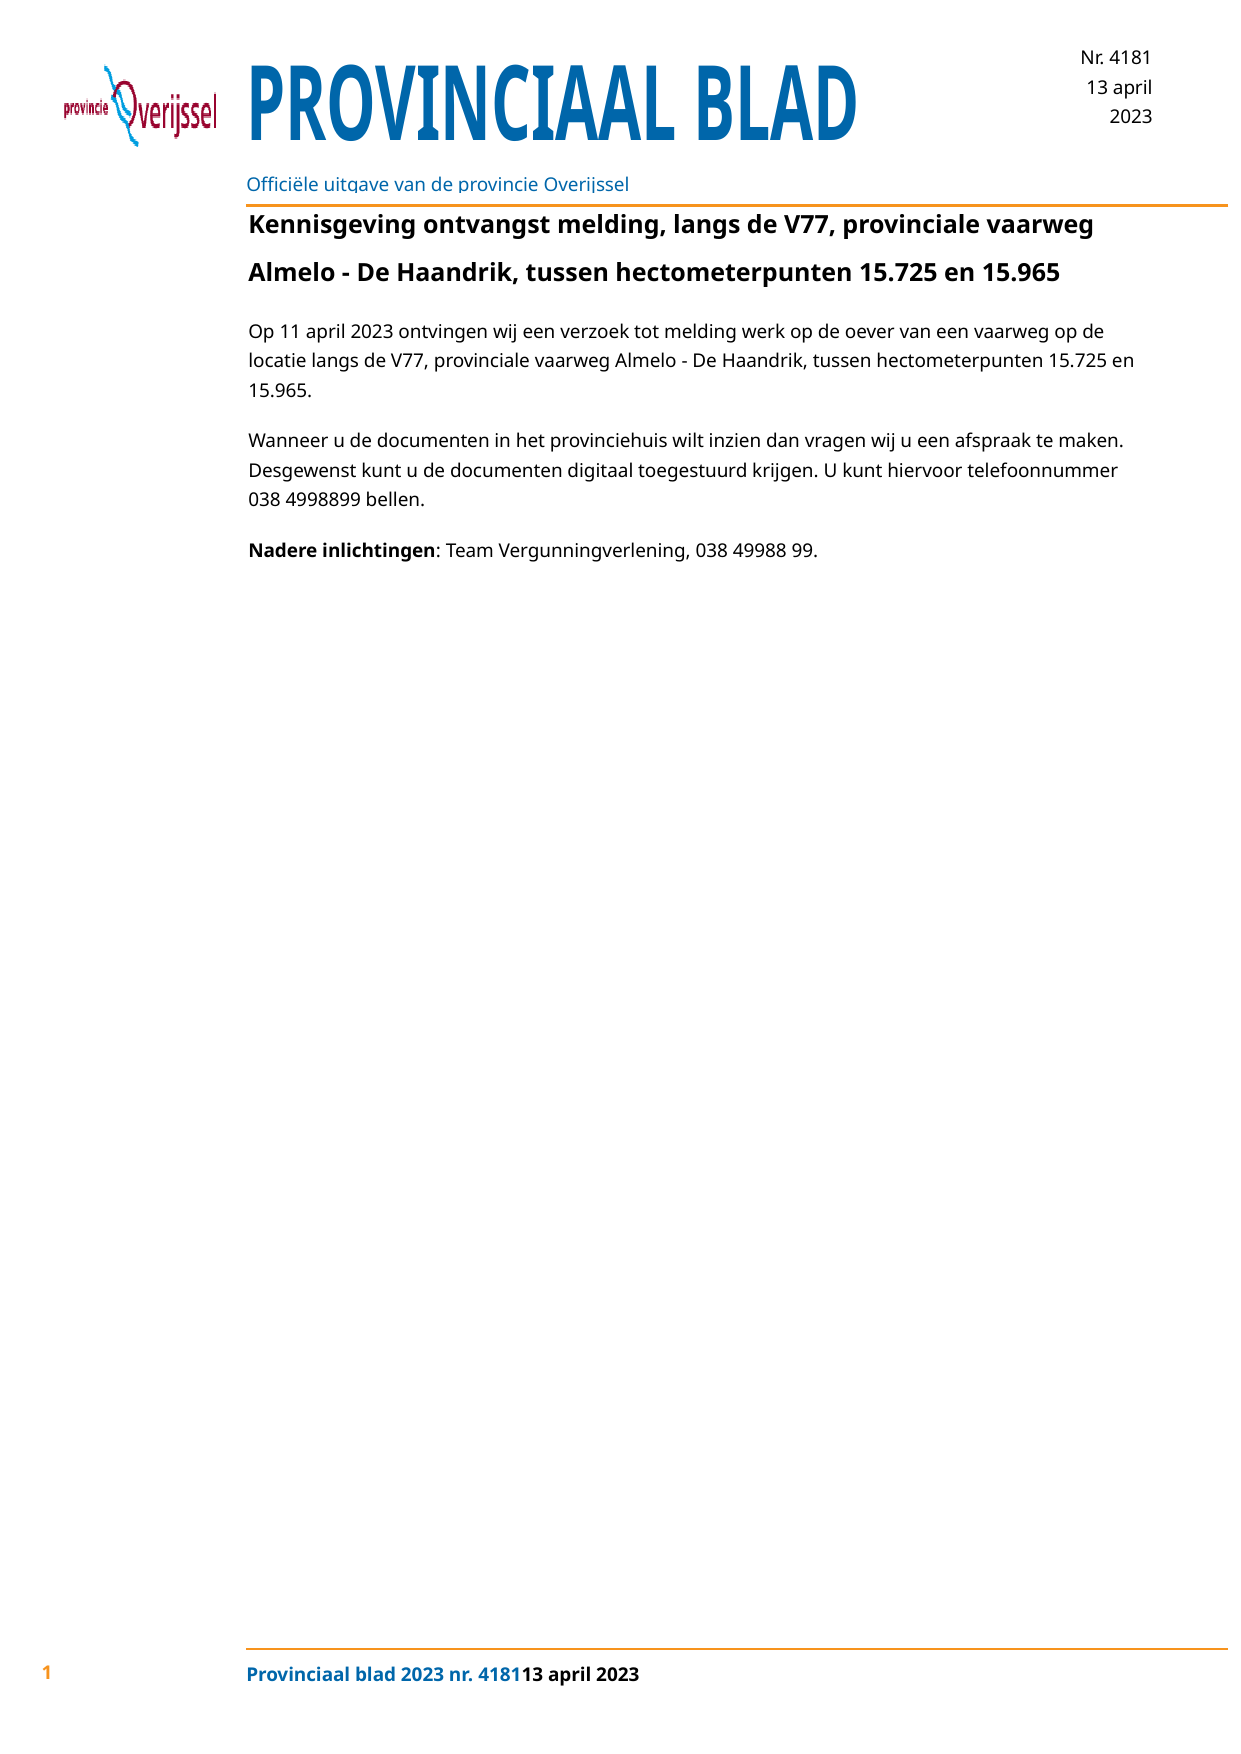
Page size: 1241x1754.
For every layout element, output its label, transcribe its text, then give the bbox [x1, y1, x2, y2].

text Nadere inlichtingen: Team Vergunningverlening, 038 49988 99. [248, 537, 1152, 563]
text Op 11 april 2023 ontvingen wij een verzoek tot melding werk op de oever van een vaarweg op de locatie langs de V77, provinciale vaarweg Almelo - De Haandrik, tussen hectometerpunten 15.725 en 15.965. [248, 318, 1152, 403]
picture [41, 47, 231, 172]
text Kennisgeving ontvangst melding, langs de V77, provinciale vaarweg Almelo - De Haandrik, tussen hectometerpunten 15.725 en 15.965 [248, 207, 1152, 288]
text Wanneer u de documenten in het provinciehuis wilt inzien dan vragen wij u een afspraak te maken. Desgewenst kunt u de documenten digitaal toegestuurd krijgen. U kunt hiervoor telefoonnummer 038 4998899 bellen. [248, 427, 1152, 512]
